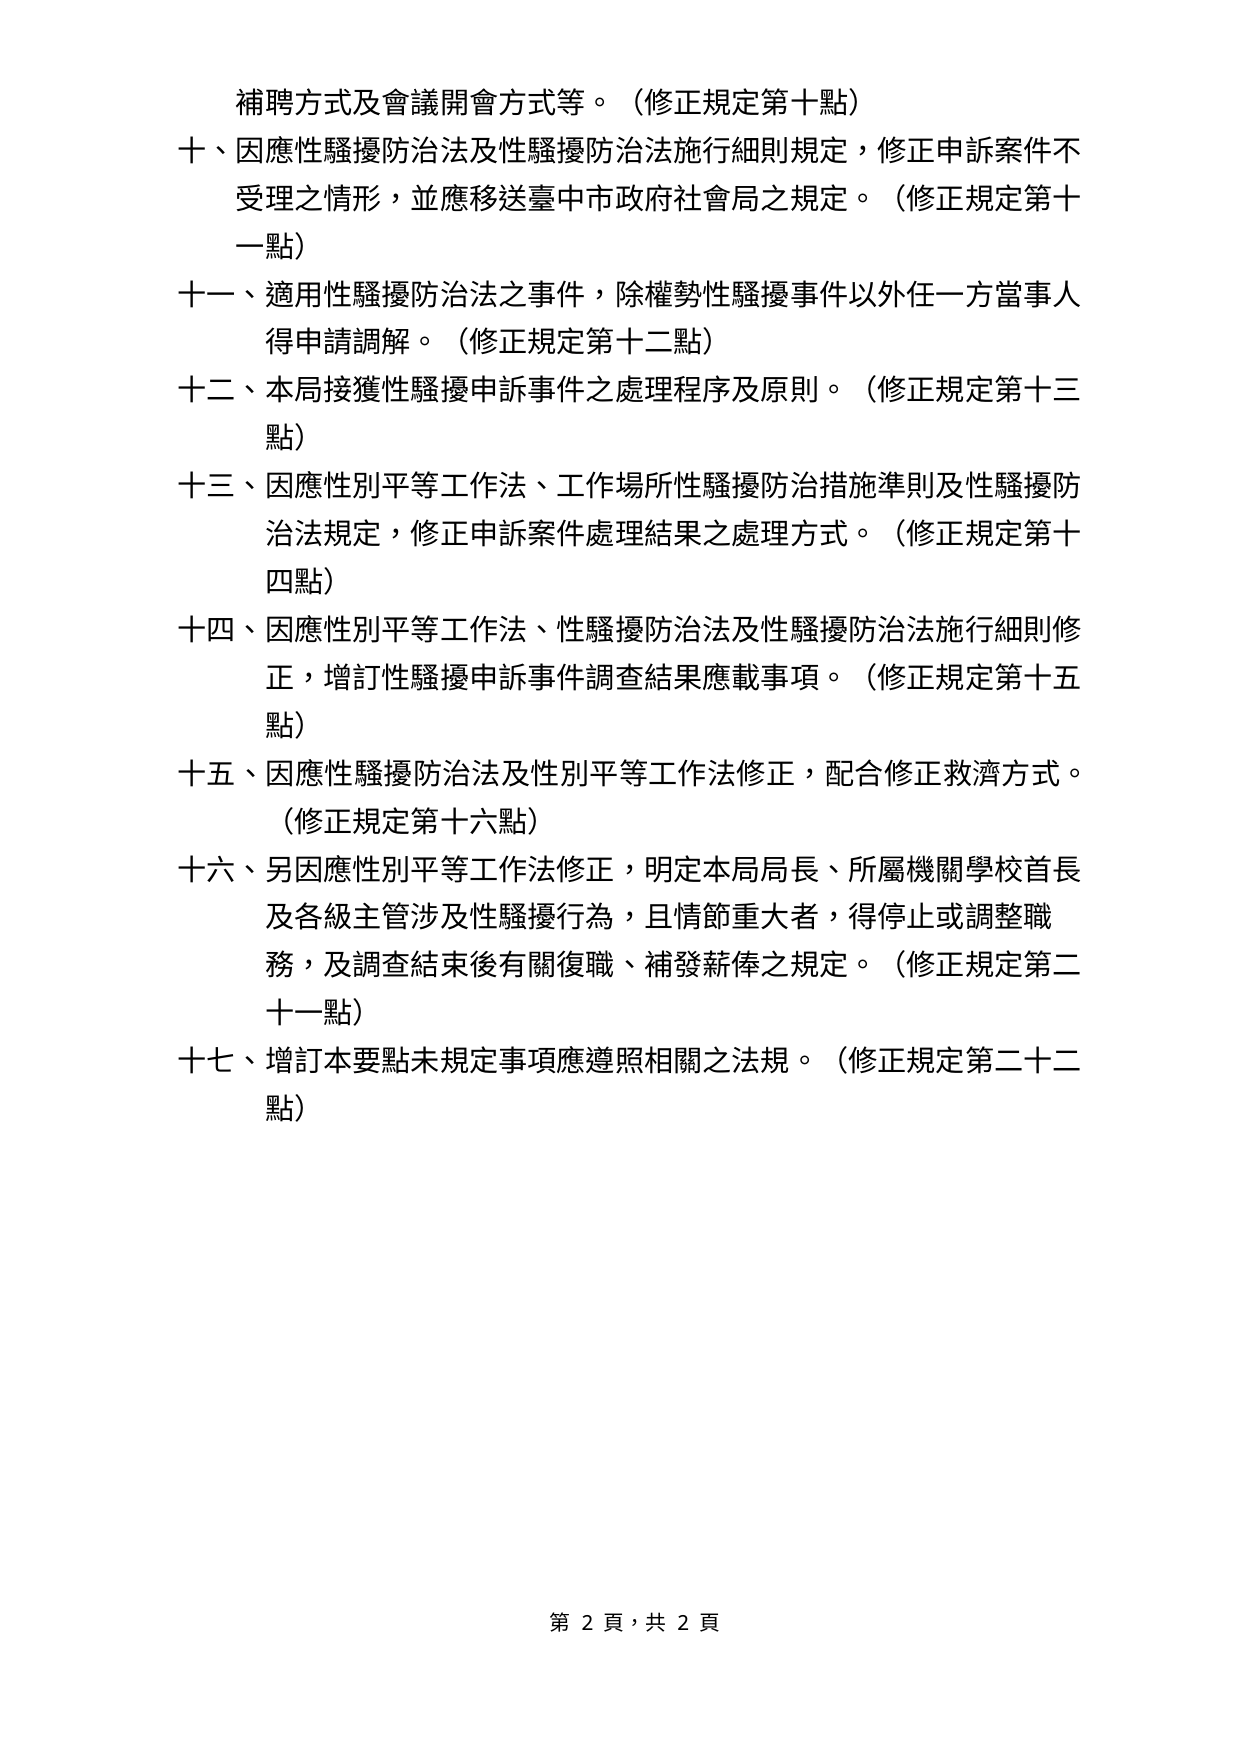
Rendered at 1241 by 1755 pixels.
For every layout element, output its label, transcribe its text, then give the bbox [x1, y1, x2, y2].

text 十五、因應性騷擾防治法及性別平等工作法修正，配合修正救濟方式。（修正規定第十六點） [177, 746, 1093, 842]
text 十四、因應性別平等工作法、性騷擾防治法及性騷擾防治法施行細則修正，增訂性騷擾申訴事件調查結果應載事項。（修正規定第十五點） [177, 602, 1093, 746]
text 十六、另因應性別平等工作法修正，明定本局局長、所屬機關學校首長及各級主管涉及性騷擾行為，且情節重大者，得停止或調整職務，及調查結束後有關復職、補發薪俸之規定。（修正規定第二十一點） [177, 842, 1093, 1033]
text 十七、增訂本要點未規定事項應遵照相關之法規。（修正規定第二十二點） [177, 1033, 1093, 1129]
text 補聘方式及會議開會方式等。（修正規定第十點） [177, 75, 1093, 123]
text 十三、因應性別平等工作法、工作場所性騷擾防治措施準則及性騷擾防治法規定，修正申訴案件處理結果之處理方式。（修正規定第十四點） [177, 458, 1093, 602]
text 十、因應性騷擾防治法及性騷擾防治法施行細則規定，修正申訴案件不受理之情形，並應移送臺中市政府社會局之規定。（修正規定第十一點） [177, 123, 1093, 267]
text 十一、適用性騷擾防治法之事件，除權勢性騷擾事件以外任一方當事人得申請調解。（修正規定第十二點） [177, 267, 1093, 362]
text 十二、本局接獲性騷擾申訴事件之處理程序及原則。（修正規定第十三點） [177, 362, 1093, 458]
